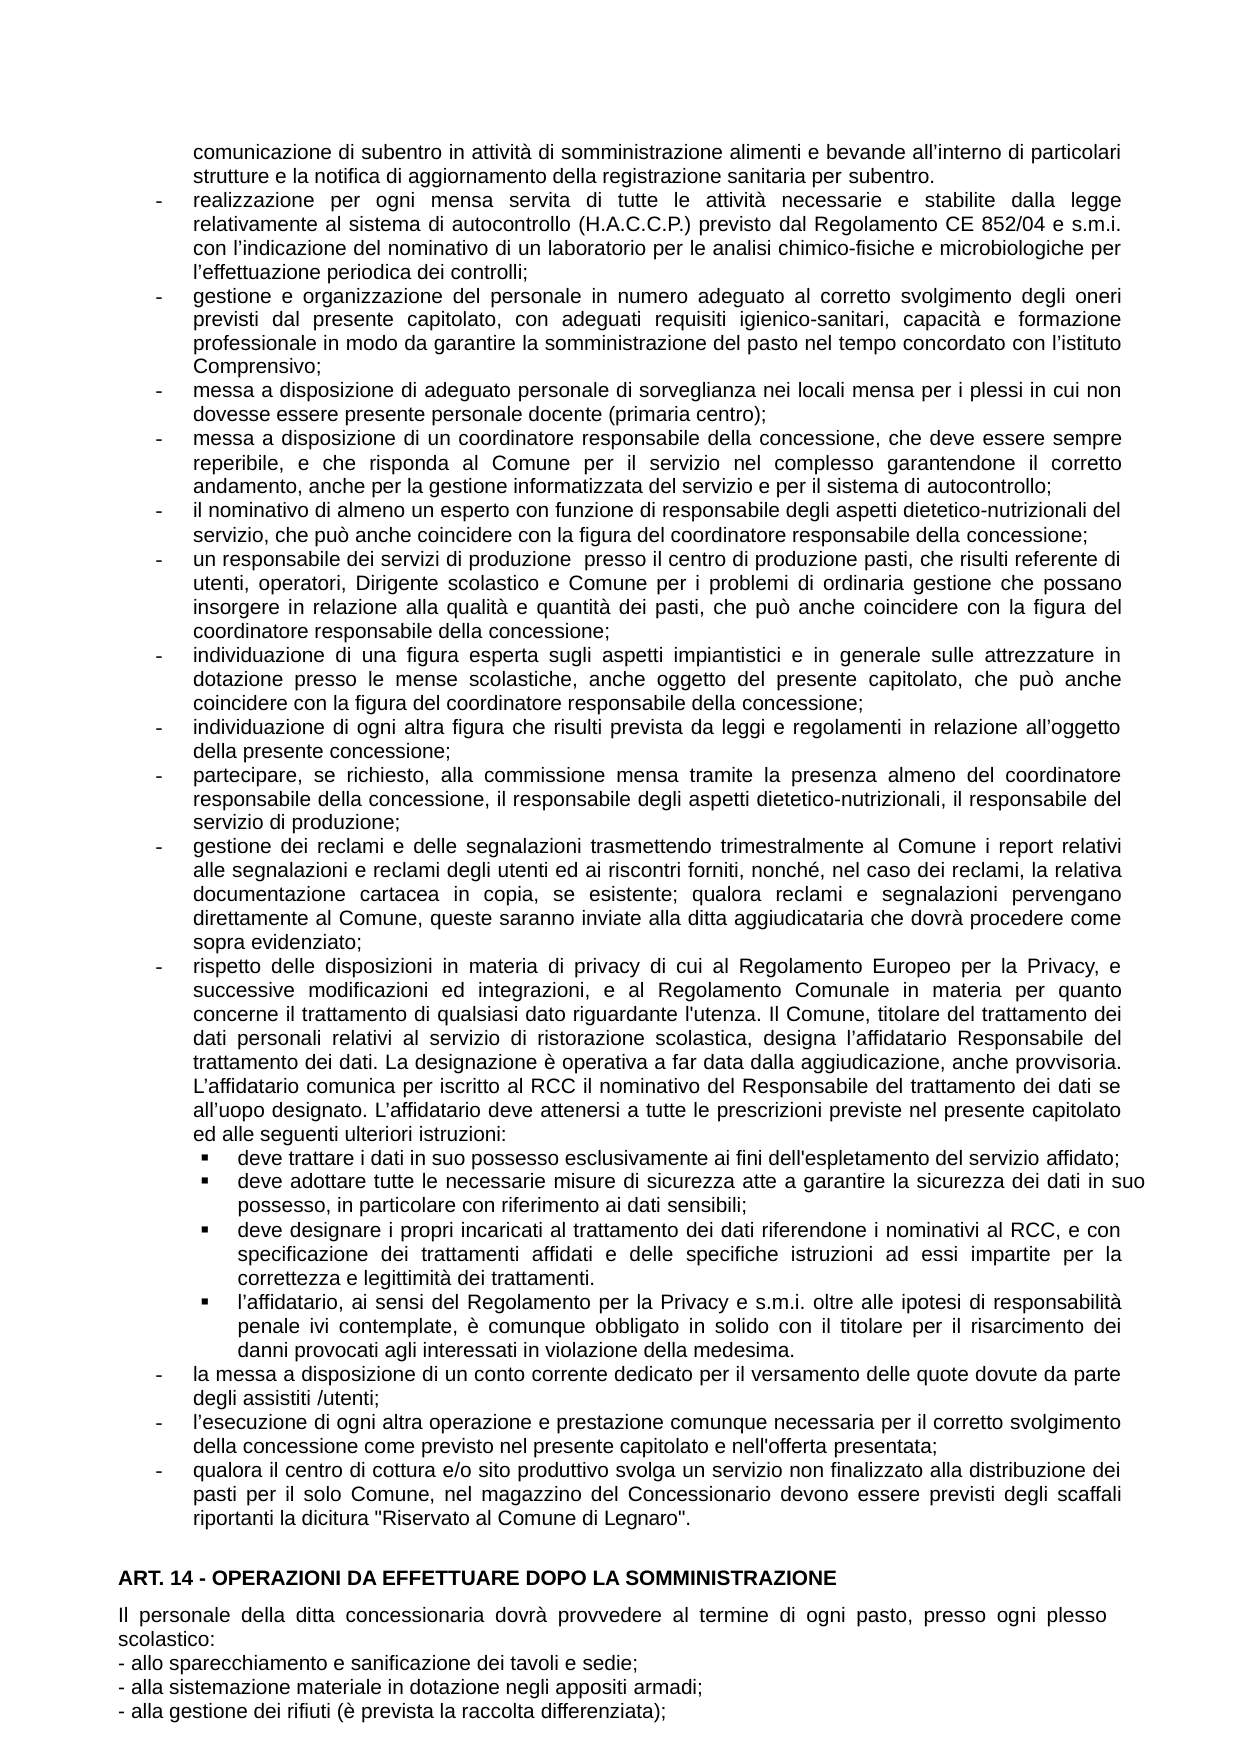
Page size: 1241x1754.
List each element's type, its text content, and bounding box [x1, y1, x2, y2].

list deve trattare i dati in suo possesso esclusivamente ai fini dell'espletamento del servizio affidato; [200, 1146, 1146, 1170]
list la messa a disposizione di un conto corrente dedicato per il versamento delle quote dovute da parte degli assistiti /utenti; [155, 1362, 1123, 1410]
list l’esecuzione di ogni altra operazione e prestazione comunque necessaria per il corretto svolgimento della concessione come previsto nel presente capitolato e nell'offerta presentata; [155, 1410, 1122, 1458]
list realizzazione per ogni mensa servita di tutte le attività necessarie e stabilite dalla legge relativamente al sistema di autocontrollo (H.A.C.C.P.) previsto dal Regolamento CE 852/04 e s.m.i. con l’indicazione del nominativo di un laboratorio per le analisi chimico-fisiche e microbiologiche per l’effettuazione periodica dei controlli; [155, 187, 1123, 283]
list partecipare, se richiesto, alla commissione mensa tramite la presenza almeno del coordinatore responsabile della concessione, il responsabile degli aspetti dietetico-nutrizionali, il responsabile del servizio di produzione; [155, 763, 1123, 834]
list deve adottare tutte le necessarie misure di sicurezza atte a garantire la sicurezza dei dati in suo possesso, in particolare con riferimento ai dati sensibili; [200, 1170, 1146, 1218]
list individuazione di ogni altra figura che risulti prevista da leggi e regolamenti in relazione all’oggetto della presente concessione; [155, 714, 1123, 763]
list allo sparecchiamento e sanificazione dei tavoli e sedie; [118, 1651, 1146, 1675]
subtitle ART. 14 - OPERAZIONI DA EFFETTUARE DOPO LA SOMMINISTRAZIONE [118, 1566, 1146, 1590]
list messa a disposizione di un coordinatore responsabile della concessione, che deve essere sempre reperibile, e che risponda al Comune per il servizio nel complesso garantendone il corretto andamento, anche per la gestione informatizzata del servizio e per il sistema di autocontrollo; [155, 426, 1123, 498]
list l’affidatario, ai sensi del Regolamento per la Privacy e s.m.i. oltre alle ipotesi di responsabilità penale ivi contemplate, è comunque obbligato in solido con il titolare per il risarcimento dei danni provocati agli interessati in violazione della medesima. [200, 1290, 1123, 1362]
list messa a disposizione di adeguato personale di sorveglianza nei locali mensa per i plessi in cui non dovesse essere presente personale docente (primaria centro); [155, 378, 1123, 426]
list deve designare i propri incaricati al trattamento dei dati riferendone i nominativi al RCC, e con specificazione dei trattamenti affidati e delle specifiche istruzioni ad essi impartite per la correttezza e legittimità dei trattamenti. [200, 1218, 1123, 1290]
text Il personale della ditta concessionaria dovrà provvedere al termine di ogni pasto, presso ogni plesso scolastico: [118, 1603, 1108, 1651]
list un responsabile dei servizi di produzione presso il centro di produzione pasti, che risulti referente di utenti, operatori, Dirigente scolastico e Comune per i problemi di ordinaria gestione che possano insorgere in relazione alla qualità e quantità dei pasti, che può anche coincidere con la figura del coordinatore responsabile della concessione; [155, 546, 1123, 642]
list qualora il centro di cottura e/o sito produttivo svolga un servizio non finalizzato alla distribuzione dei pasti per il solo Comune, nel magazzino del Concessionario devono essere previsti degli scaffali riportanti la dicitura "Riservato al Comune di Legnaro". [155, 1458, 1123, 1530]
list rispetto delle disposizioni in materia di privacy di cui al Regolamento Europeo per la Privacy, e successive modificazioni ed integrazioni, e al Regolamento Comunale in materia per quanto concerne il trattamento di qualsiasi dato riguardante l'utenza. Il Comune, titolare del trattamento dei dati personali relativi al servizio di ristorazione scolastica, designa l’affidatario Responsabile del trattamento dei dati. La designazione è operativa a far data dalla aggiudicazione, anche provvisoria. L’affidatario comunica per iscritto al RCC il nominativo del Responsabile del trattamento dei dati se all’uopo designato. L’affidatario deve attenersi a tutte le prescrizioni previste nel presente capitolato ed alle seguenti ulteriori istruzioni: [155, 954, 1123, 1146]
list comunicazione di subentro in attività di somministrazione alimenti e bevande all’interno di particolari strutture e la notifica di aggiornamento della registrazione sanitaria per subentro. [155, 139, 1123, 187]
list alla sistemazione materiale in dotazione negli appositi armadi; [118, 1675, 1146, 1699]
list individuazione di una figura esperta sugli aspetti impiantistici e in generale sulle attrezzature in dotazione presso le mense scolastiche, anche oggetto del presente capitolato, che può anche coincidere con la figura del coordinatore responsabile della concessione; [155, 642, 1123, 714]
list gestione e organizzazione del personale in numero adeguato al corretto svolgimento degli oneri previsti dal presente capitolato, con adeguati requisiti igienico-sanitari, capacità e formazione professionale in modo da garantire la somministrazione del pasto nel tempo concordato con l’istituto Comprensivo; [155, 283, 1123, 378]
list gestione dei reclami e delle segnalazioni trasmettendo trimestralmente al Comune i report relativi alle segnalazioni e reclami degli utenti ed ai riscontri forniti, nonché, nel caso dei reclami, la relativa documentazione cartacea in copia, se esistente; qualora reclami e segnalazioni pervengano direttamente al Comune, queste saranno inviate alla ditta aggiudicataria che dovrà procedere come sopra evidenziato; [155, 834, 1123, 954]
list alla gestione dei rifiuti (è prevista la raccolta differenziata); [118, 1699, 1146, 1723]
list il nominativo di almeno un esperto con funzione di responsabile degli aspetti dietetico-nutrizionali del servizio, che può anche coincidere con la figura del coordinatore responsabile della concessione; [155, 498, 1123, 546]
